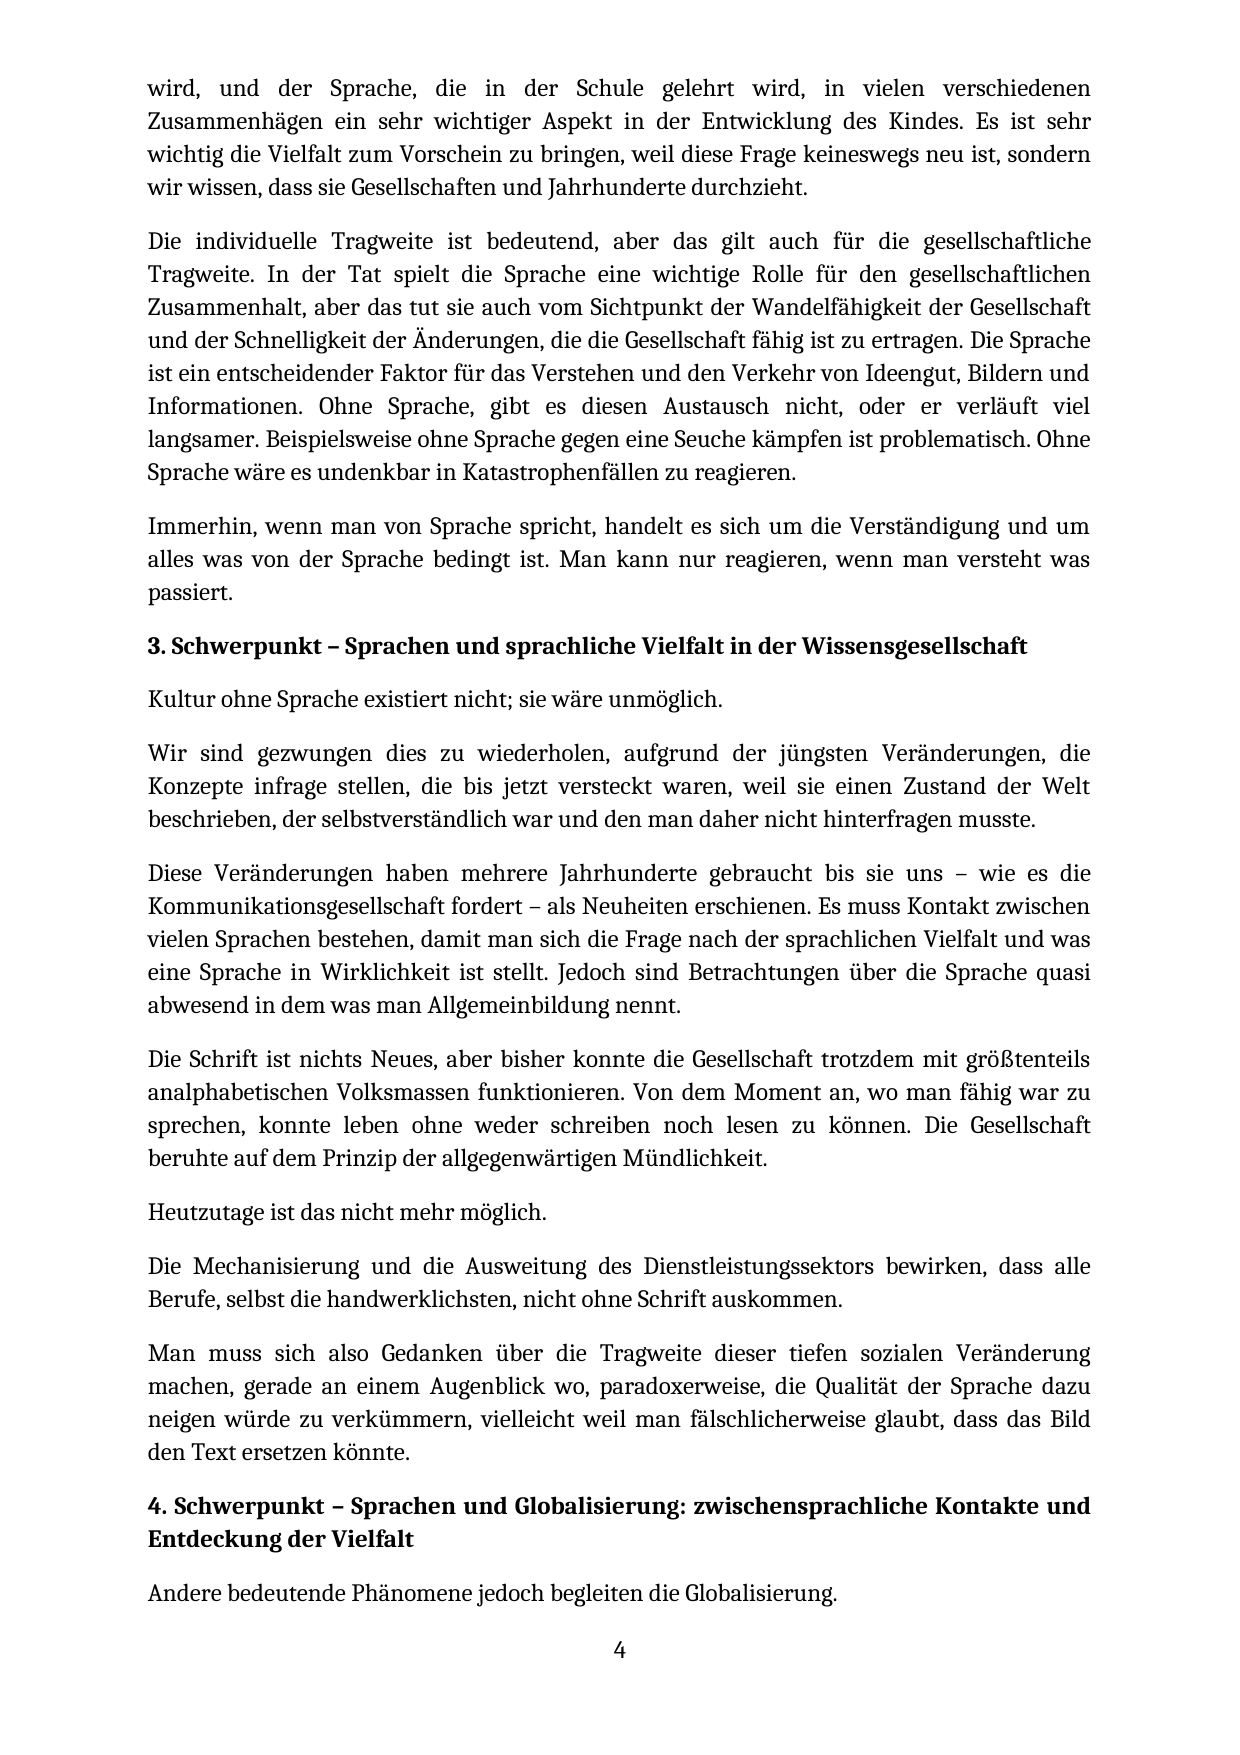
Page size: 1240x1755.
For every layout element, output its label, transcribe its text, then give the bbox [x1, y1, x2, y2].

text 4. Schwerpunkt – Sprachen und Globalisierung: zwischensprachliche Kontakte und Entdeckung der Vielfalt [148, 1492, 1092, 1553]
text Andere bedeutende Phänomene jedoch begleiten die Globalisierung. [148, 1578, 1092, 1607]
text 3. Schwerpunkt – Sprachen und sprachliche Vielfalt in der Wissensgesellschaft [148, 632, 1092, 660]
text Die Schrift ist nichts Neues, aber bisher konnte die Gesellschaft trotzdem mit größtenteils analphabetischen Volksmassen funktionieren. Von dem Moment an, wo man fähig war zu sprechen, konnte leben ohne weder schreiben noch lesen zu können. Die Gesellschaft beruhte auf dem Prinzip der allgegenwärtigen Mündlichkeit. [148, 1045, 1092, 1173]
text Immerhin, wenn man von Sprache spricht, handelt es sich um die Verständigung und um alles was von der Sprache bedingt ist. Man kann nur reagieren, wenn man versteht was passiert. [148, 512, 1092, 606]
text Die individuelle Tragweite ist bedeutend, aber das gilt auch für die gesellschaftliche Tragweite. In der Tat spielt die Sprache eine wichtige Rolle für den gesellschaftlichen Zusammenhalt, aber das tut sie auch vom Sichtpunkt der Wandelfähigkeit der Gesellschaft und der Schnelligkeit der Änderungen, die die Gesellschaft fähig ist zu ertragen. Die Sprache ist ein entscheidender Faktor für das Verstehen und den Verkehr von Ideengut, Bildern und Informationen. Ohne Sprache, gibt es diesen Austausch nicht, oder er verläuft viel langsamer. Beispielsweise ohne Sprache gegen eine Seuche kämpfen ist problematisch. Ohne Sprache wäre es undenkbar in Katastrophenfällen zu reagieren. [148, 227, 1092, 487]
text Man muss sich also Gedanken über die Tragweite dieser tiefen sozialen Veränderung machen, gerade an einem Augenblick wo, paradoxerweise, die Qualität der Sprache dazu neigen würde zu verkümmern, vielleicht weil man fälschlicherweise glaubt, dass das Bild den Text ersetzen könnte. [148, 1339, 1092, 1467]
text Die Mechanisierung und die Ausweitung des Dienstleistungssektors bewirken, dass alle Berufe, selbst die handwerklichsten, nicht ohne Schrift auskommen. [148, 1252, 1092, 1314]
text Heutzutage ist das nicht mehr möglich. [148, 1198, 1092, 1227]
text Diese Veränderungen haben mehrere Jahrhunderte gebraucht bis sie uns – wie es die Kommunikationsgesellschaft fordert – als Neuheiten erschienen. Es muss Kontakt zwischen vielen Sprachen bestehen, damit man sich die Frage nach der sprachlichen Vielfalt und was eine Sprache in Wirklichkeit ist stellt. Jedoch sind Betrachtungen über die Sprache quasi abwesend in dem was man Allgemeinbildung nennt. [148, 859, 1092, 1020]
text Wir sind gezwungen dies zu wiederholen, aufgrund der jüngsten Veränderungen, die Konzepte infrage stellen, die bis jetzt versteckt waren, weil sie einen Zustand der Welt beschrieben, der selbstverständlich war und den man daher nicht hinterfragen musste. [148, 739, 1092, 834]
text wird, und der Sprache, die in der Schule gelehrt wird, in vielen verschiedenen Zusammenhägen ein sehr wichtiger Aspekt in der Entwicklung des Kindes. Es ist sehr wichtig die Vielfalt zum Vorschein zu bringen, weil diese Frage keineswegs neu ist, sondern wir wissen, dass sie Gesellschaften und Jahrhunderte durchzieht. [148, 74, 1092, 202]
text Kultur ohne Sprache existiert nicht; sie wäre unmöglich. [148, 685, 1092, 714]
